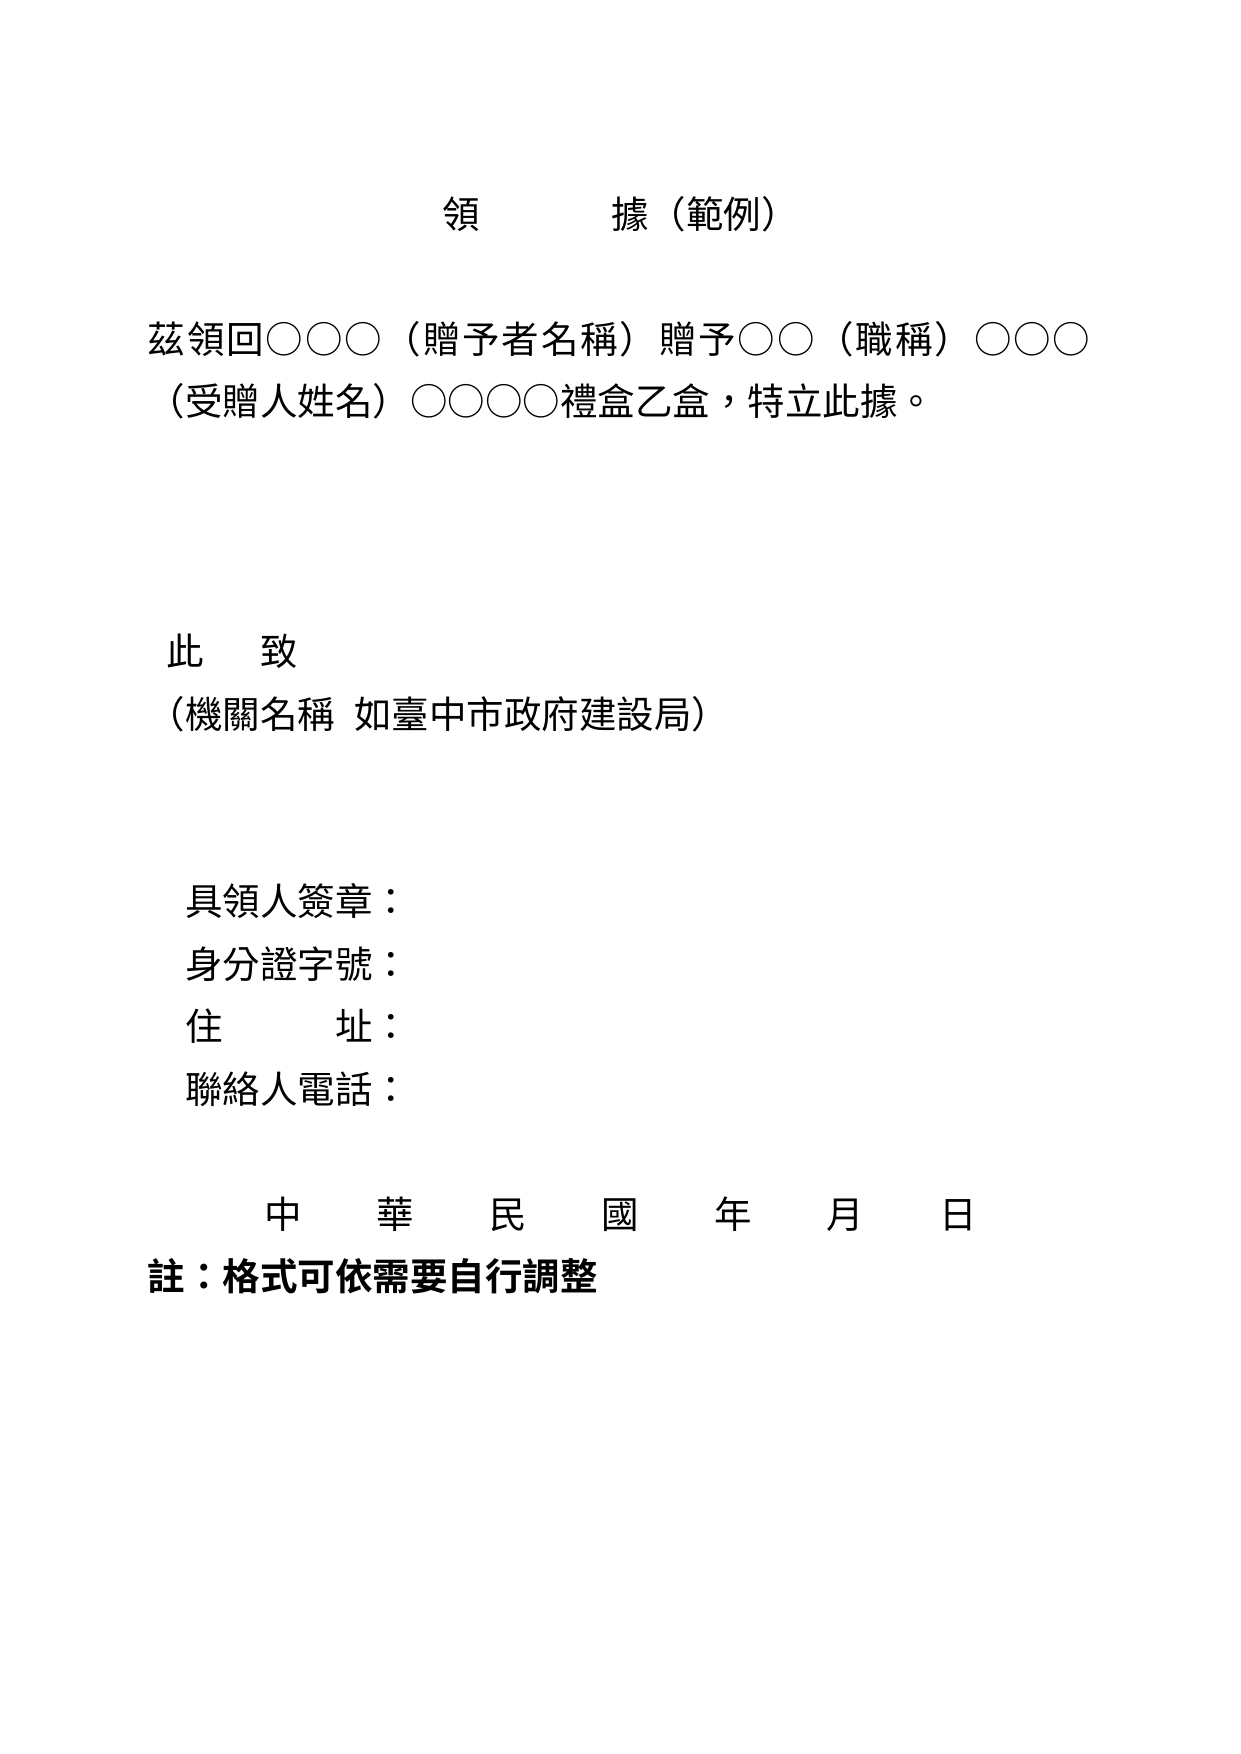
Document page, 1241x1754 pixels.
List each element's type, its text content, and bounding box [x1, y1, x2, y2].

text 身分證字號： [148, 920, 1092, 982]
text 註：格式可依需要自行調整 [148, 1232, 1092, 1295]
text 中 華 民 國 年 月 日 [148, 1170, 1092, 1232]
text 住 址： [148, 982, 1092, 1045]
text 具領人簽章： [148, 857, 1092, 920]
text 此 致 [148, 607, 1092, 670]
text 領 據（範例） [148, 170, 1092, 232]
text （機關名稱 如臺中市政府建設局） [148, 670, 1092, 732]
text 聯絡人電話： [148, 1045, 1092, 1107]
text 茲領回○○○（贈予者名稱）贈予○○（職稱）○○○（受贈人姓名）○○○○禮盒乙盒，特立此據。 [148, 295, 1092, 420]
